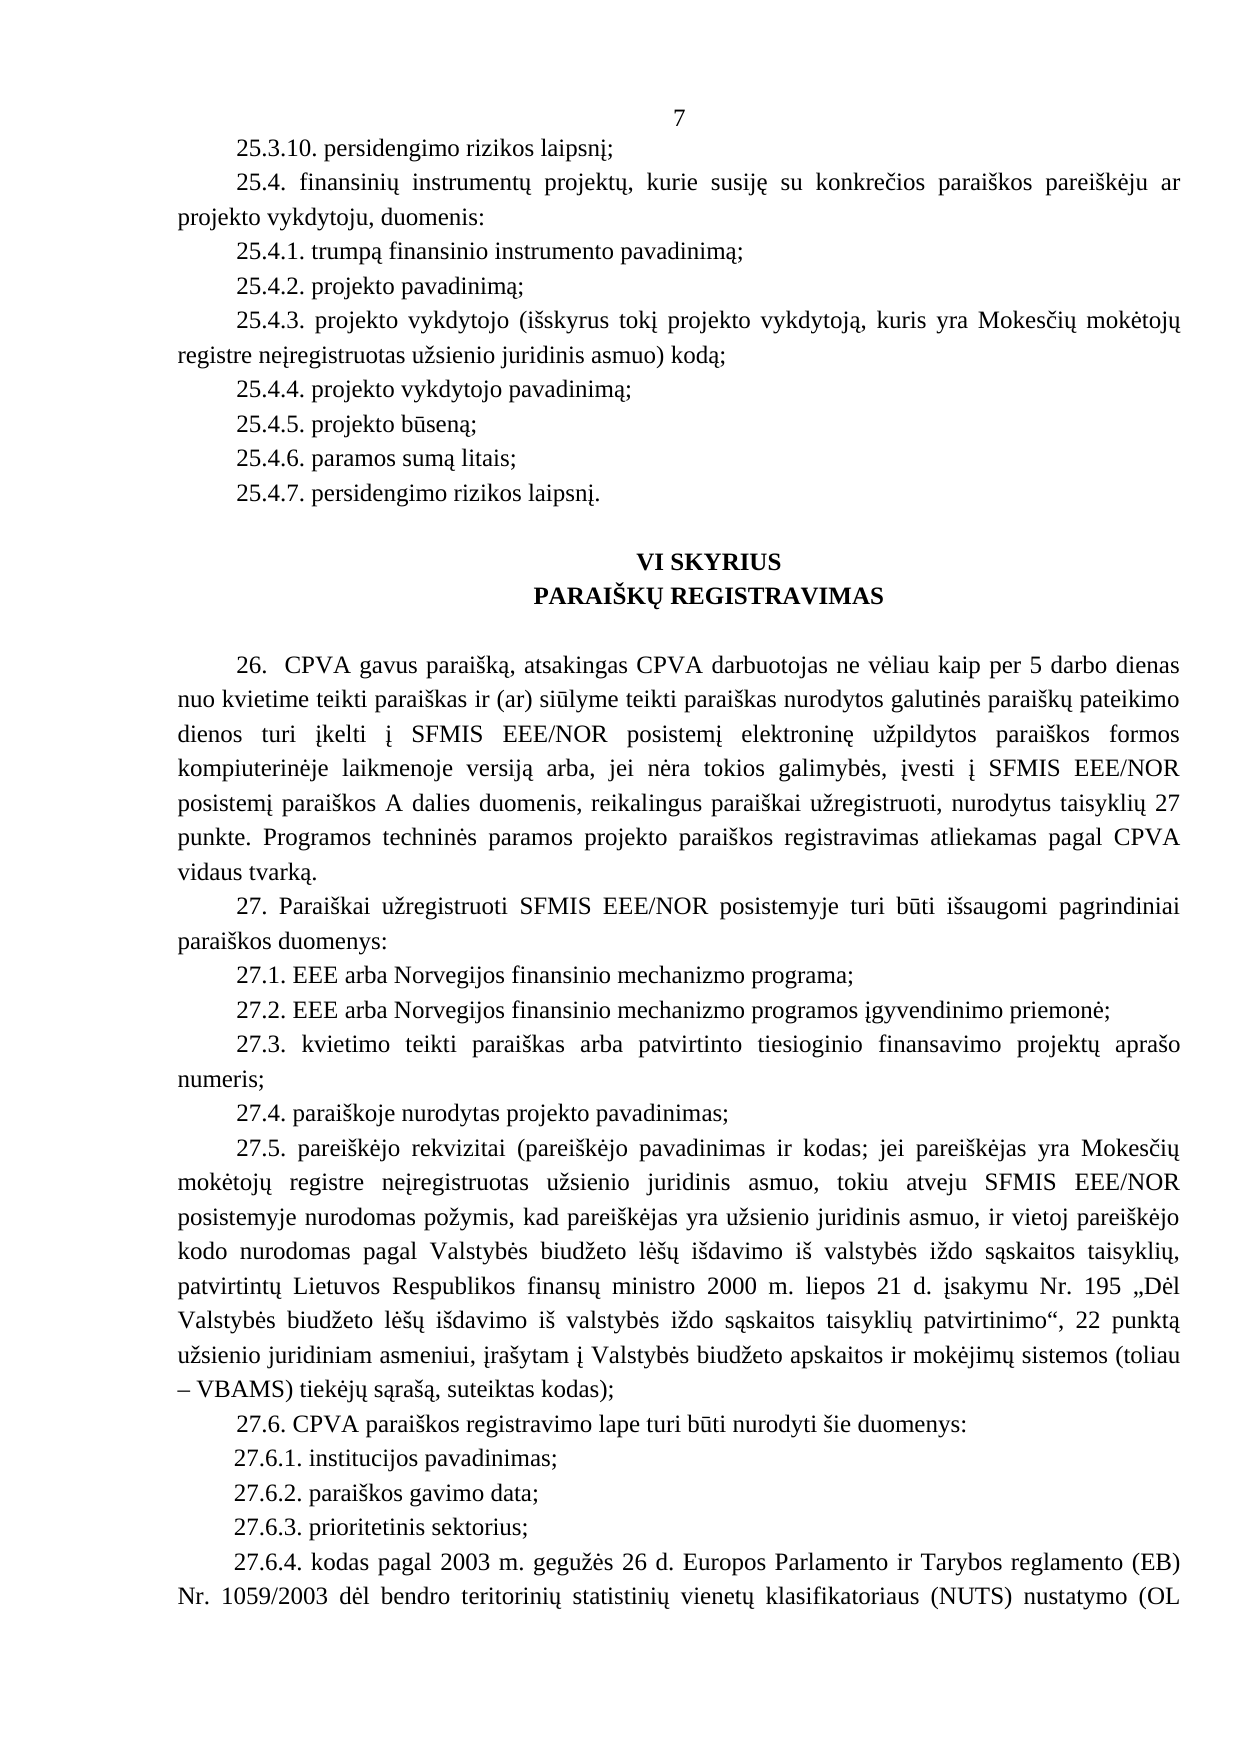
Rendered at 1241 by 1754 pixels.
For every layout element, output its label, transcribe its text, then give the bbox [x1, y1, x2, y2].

text 25.4.7. persidengimo rizikos laipsnį. [236, 478, 1181, 506]
text 27.6. CPVA paraiškos registravimo lape turi būti nurodyti šie duomenys: [177, 1409, 1181, 1437]
text 27.2. EEE arba Norvegijos finansinio mechanizmo programos įgyvendinimo priemonė; [177, 995, 1181, 1024]
text 26. CPVA gavus paraišką, atsakingas CPVA darbuotojas ne vėliau kaip per 5 darbo dienas nuo kvietime teikti paraiškas ir (ar) siūlyme teikti paraiškas nurodytos galutinės paraiškų pateikimo dienos turi įkelti į SFMIS EEE/NOR posistemį elektroninę užpildytos paraiškos formos kompiuterinėje laikmenoje versiją arba, jei nėra tokios galimybės, įvesti į SFMIS EEE/NOR posistemį paraiškos A dalies duomenis, reikalingus paraiškai užregistruoti, nurodytus taisyklių 27 punkte. Programos techninės paramos projekto paraiškos registravimas atliekamas pagal CPVA vidaus tvarką. [177, 650, 1181, 886]
text 25.4.1. trumpą finansinio instrumento pavadinimą; [177, 236, 1181, 265]
text 25.4. finansinių instrumentų projektų, kurie susiję su konkrečios paraiškos pareiškėju ar projekto vykdytoju, duomenis: [177, 167, 1181, 231]
text 27.5. pareiškėjo rekvizitai (pareiškėjo pavadinimas ir kodas; jei pareiškėjas yra Mokesčių mokėtojų registre neįregistruotas užsienio juridinis asmuo, tokiu atveju SFMIS EEE/NOR posistemyje nurodomas požymis, kad pareiškėjas yra užsienio juridinis asmuo, ir vietoj pareiškėjo kodo nurodomas pagal Valstybės biudžeto lėšų išdavimo iš valstybės iždo sąskaitos taisyklių, patvirtintų Lietuvos Respublikos finansų ministro 2000 m. liepos 21 d. įsakymu Nr. 195 „Dėl Valstybės biudžeto lėšų išdavimo iš valstybės iždo sąskaitos taisyklių patvirtinimo“, 22 punktą užsienio juridiniam asmeniui, įrašytam į Valstybės biudžeto apskaitos ir mokėjimų sistemos (toliau – VBAMS) tiekėjų sąrašą, suteiktas kodas); [177, 1133, 1181, 1403]
text 25.3.10. persidengimo rizikos laipsnį; [236, 133, 1181, 162]
text 27.6.1. institucijos pavadinimas; [177, 1443, 1181, 1472]
text 27.6.4. kodas pagal 2003 m. gegužės 26 d. Europos Parlamento ir Tarybos reglamento (EB) Nr. 1059/2003 dėl bendro teritorinių statistinių vienetų klasifikatoriaus (NUTS) nustatymo (OL [177, 1547, 1181, 1610]
text 25.4.4. projekto vykdytojo pavadinimą; [177, 374, 1181, 403]
text 27.4. paraiškoje nurodytas projekto pavadinimas; [177, 1098, 1181, 1127]
text 27.6.2. paraiškos gavimo data; [177, 1478, 1181, 1506]
text 25.4.5. projekto būseną; [177, 409, 1181, 437]
text VI SKYRIUS [177, 547, 1181, 575]
text 27.1. EEE arba Norvegijos finansinio mechanizmo programa; [177, 960, 1181, 989]
text 25.4.6. paramos sumą litais; [177, 443, 1181, 472]
text 27.3. kvietimo teikti paraiškas arba patvirtinto tiesioginio finansavimo projektų aprašo numeris; [177, 1029, 1181, 1093]
text 27.6.3. prioritetinis sektorius; [177, 1512, 1181, 1541]
text 25.4.2. projekto pavadinimą; [177, 271, 1181, 299]
text PARAIŠKŲ REGISTRAVIMAS [177, 581, 1181, 610]
text 25.4.3. projekto vykdytojo (išskyrus tokį projekto vykdytoją, kuris yra Mokesčių mokėtojų registre neįregistruotas užsienio juridinis asmuo) kodą; [177, 305, 1181, 368]
text 27. Paraiškai užregistruoti SFMIS EEE/NOR posistemyje turi būti išsaugomi pagrindiniai paraiškos duomenys: [177, 891, 1181, 955]
